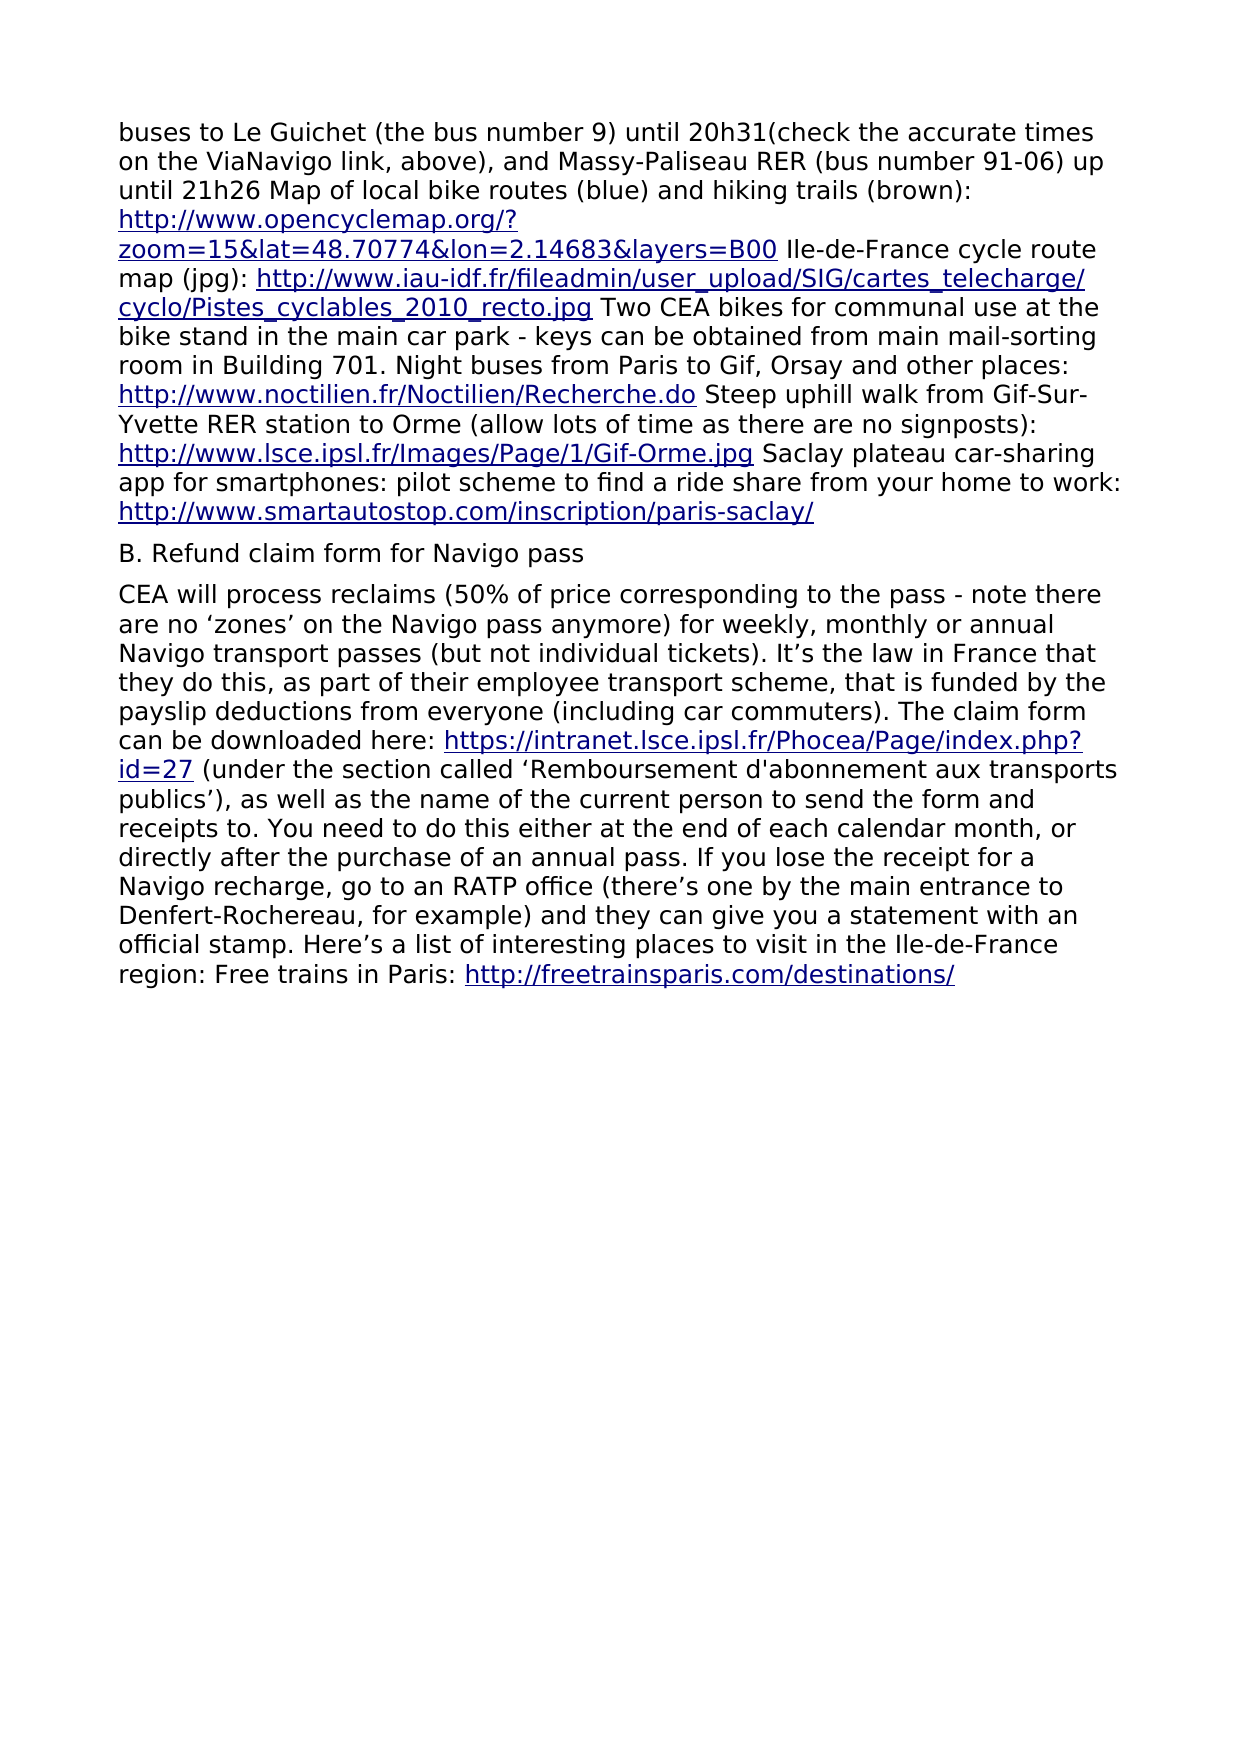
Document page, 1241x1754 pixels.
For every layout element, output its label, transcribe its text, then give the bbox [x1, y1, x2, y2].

text buses to Le Guichet (the bus number 9) until 20h31(check the accurate times on the ViaNavigo link, above), and Massy-Paliseau RER (bus number 91-06) up until 21h26 Map of local bike routes (blue) and hiking trails (brown): http://www.opencyclemap.org/?zoom=15&lat=48.70774&lon=2.14683&layers=B00 Ile-de-France cycle route map (jpg): http://www.iau-idf.fr/fileadmin/user_upload/SIG/cartes_telecharge/cyclo/Pistes_cyclables_2010_recto.jpg Two CEA bikes for communal use at the bike stand in the main car park - keys can be obtained from main mail-sorting room in Building 701. Night buses from Paris to Gif, Orsay and other places: http://www.noctilien.fr/Noctilien/Recherche.do Steep uphill walk from Gif-Sur-Yvette RER station to Orme (allow lots of time as there are no signposts): http://www.lsce.ipsl.fr/Images/Page/1/Gif-Orme.jpg Saclay plateau car-sharing app for smartphones: pilot scheme to find a ride share from your home to work: http://www.smartautostop.com/inscription/paris-saclay/ [118, 118, 1122, 526]
text CEA will process reclaims (50% of price corresponding to the pass - note there are no ‘zones’ on the Navigo pass anymore) for weekly, monthly or annual Navigo transport passes (but not individual tickets). It’s the law in France that they do this, as part of their employee transport scheme, that is funded by the payslip deductions from everyone (including car commuters). The claim form can be downloaded here: https://intranet.lsce.ipsl.fr/Phocea/Page/index.php?id=27 (under the section called ‘Remboursement d'abonnement aux transports publics’), as well as the name of the current person to send the form and receipts to. You need to do this either at the end of each calendar month, or directly after the purchase of an annual pass. If you lose the receipt for a Navigo recharge, go to an RATP office (there’s one by the main entrance to Denfert-Rochereau, for example) and they can give you a statement with an official stamp. Here’s a list of interesting places to visit in the Ile-de-France region: Free trains in Paris: http://freetrainsparis.com/destinations/ [118, 581, 1122, 989]
text B. Refund claim form for Navigo pass [118, 539, 1122, 568]
